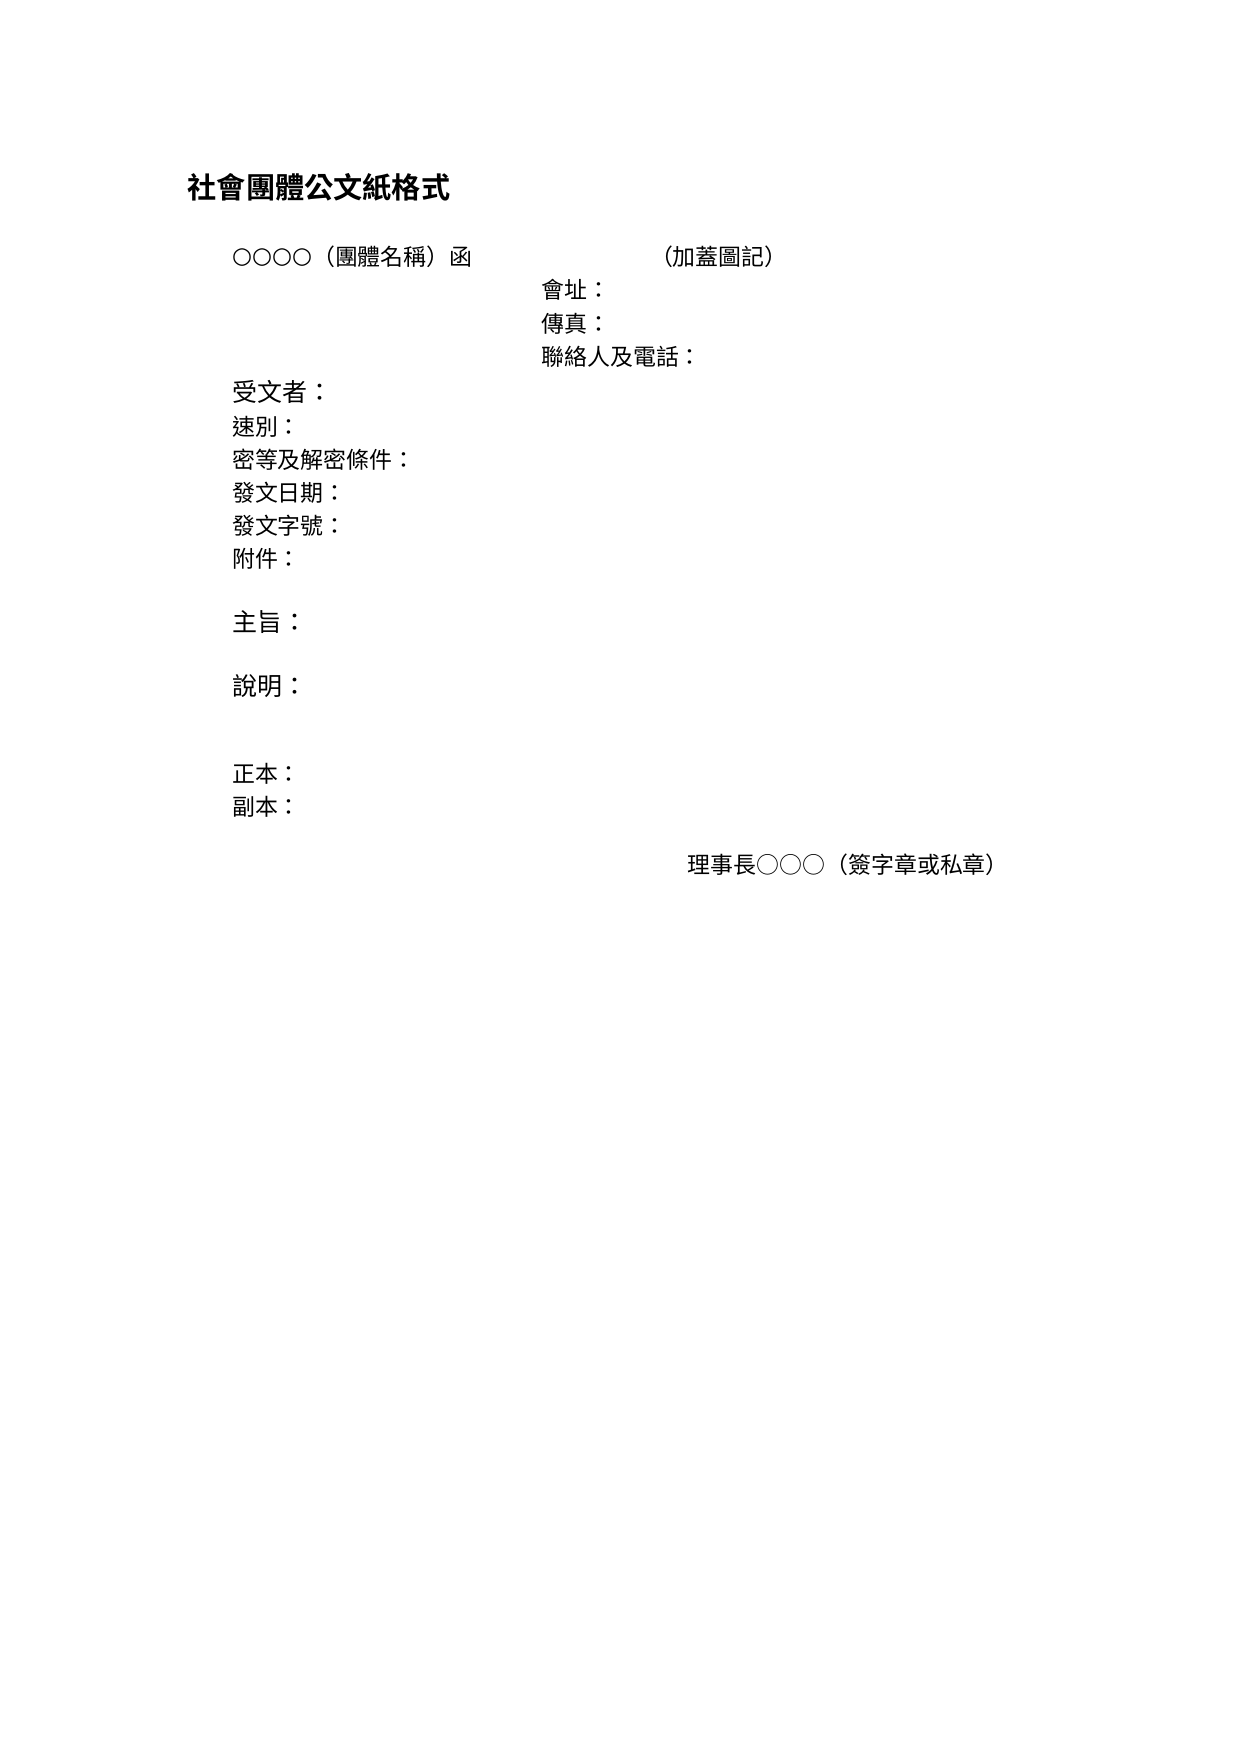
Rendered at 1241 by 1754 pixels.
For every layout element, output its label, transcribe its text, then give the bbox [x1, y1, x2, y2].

text 發文日期： [232, 475, 1008, 508]
text 會址： [232, 272, 1008, 306]
text 受文者： [232, 372, 1008, 408]
text 主旨： [232, 602, 1008, 638]
text 理事長○○○（簽字章或私章） [232, 847, 1008, 881]
text 社會團體公文紙格式 [187, 164, 1008, 207]
text 密等及解密條件： [232, 442, 1008, 475]
text 正本： [232, 756, 1008, 789]
text 說明： [232, 666, 1008, 702]
text 發文字號： [232, 508, 1008, 541]
text ○○○○（團體名稱）函 （加蓋圖記） [232, 239, 1008, 272]
text 聯絡人及電話： [232, 339, 1008, 372]
text 速別： [232, 408, 1008, 442]
text 副本： [232, 789, 1008, 822]
text 傳真： [232, 306, 1008, 339]
text 附件： [232, 541, 1008, 574]
